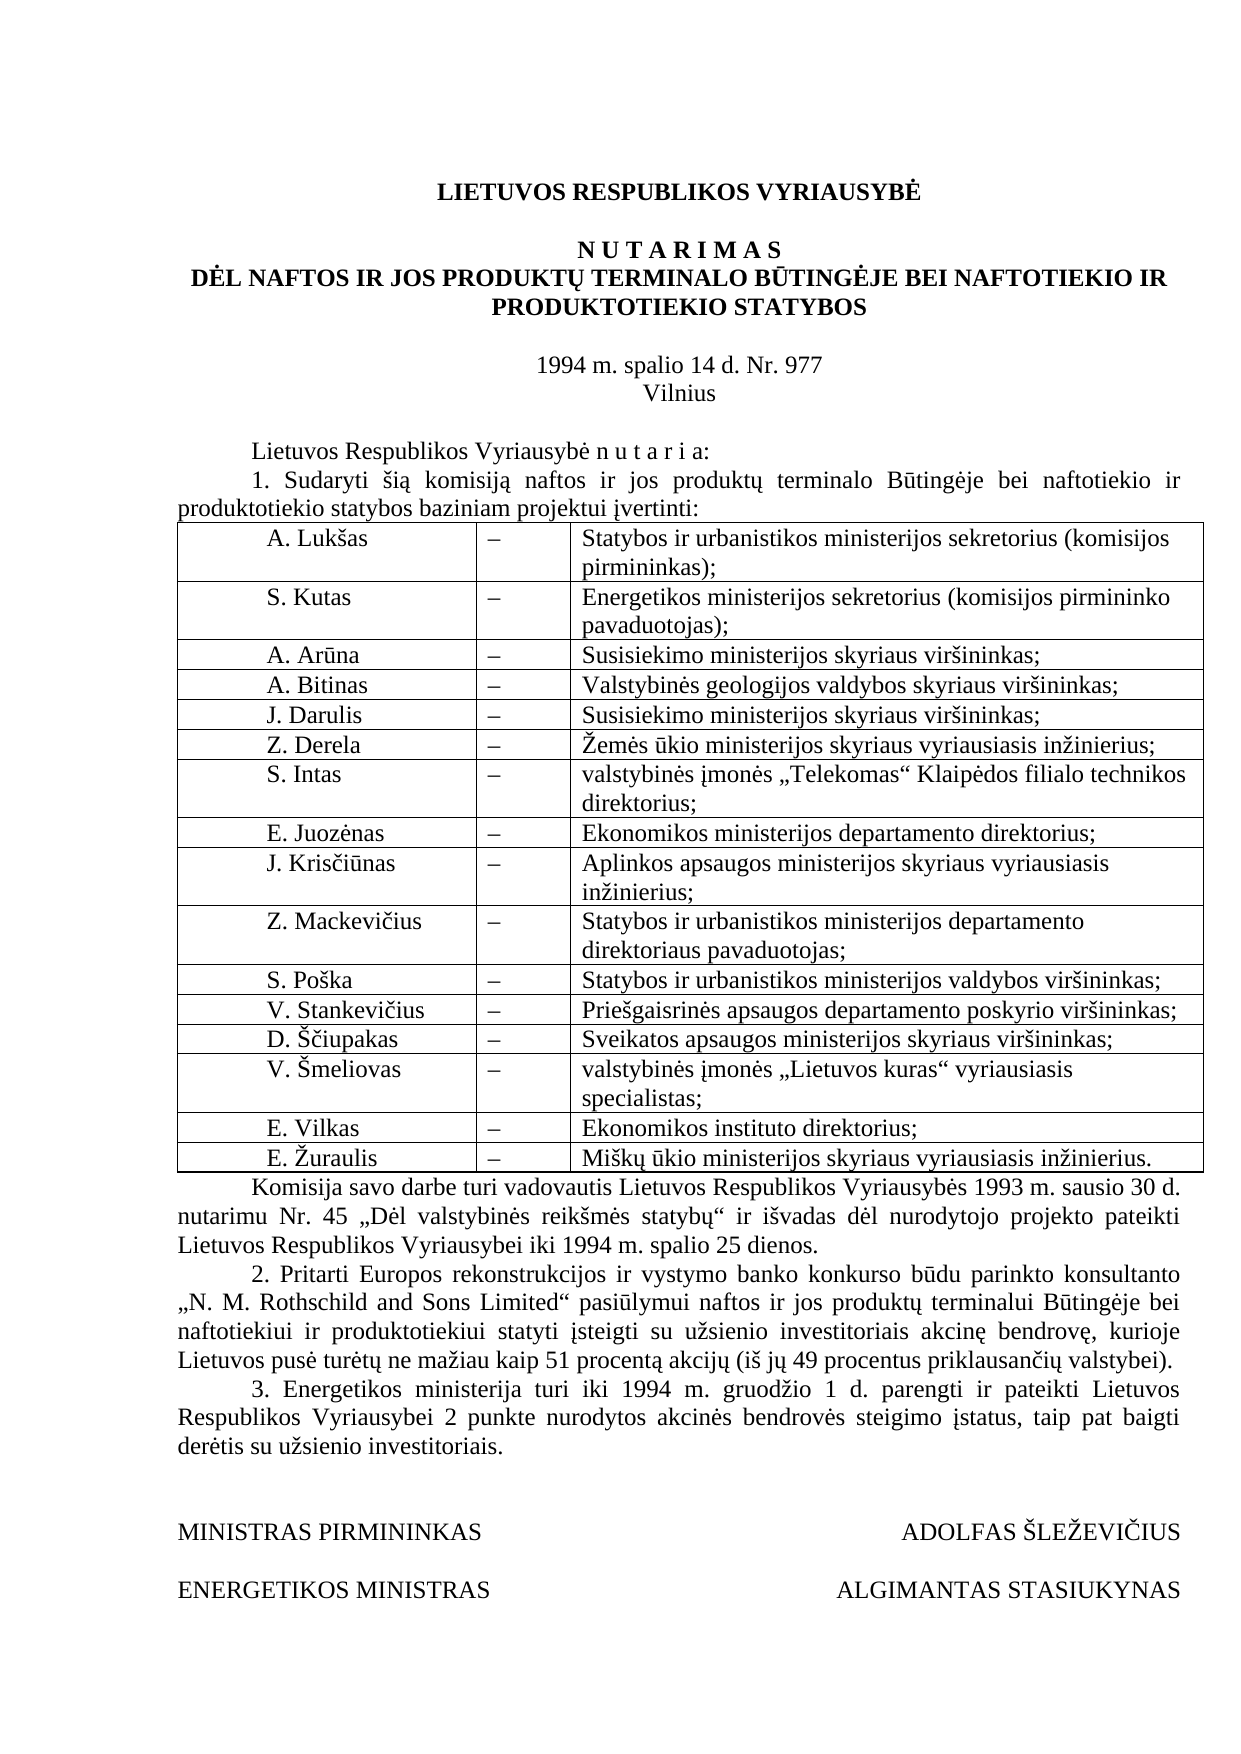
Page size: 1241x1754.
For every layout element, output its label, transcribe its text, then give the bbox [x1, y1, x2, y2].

table_cell – [477, 730, 570, 758]
table_cell – [477, 760, 570, 817]
table_cell Ekonomikos instituto direktorius; [571, 1113, 1203, 1142]
table_cell V. Šmeliovas [178, 1054, 476, 1112]
table_cell Energetikos ministerijos sekretorius (komisijos pirmininko pavaduotojas); [571, 582, 1203, 639]
table_cell Z. Mackevičius [178, 906, 476, 964]
table_cell – [477, 582, 570, 639]
table_cell A. Bitinas [178, 670, 476, 699]
table_cell – [477, 965, 570, 994]
text Komisija savo darbe turi vadovautis Lietuvos Respublikos Vyriausybės 1993 m. sausio 30 d. nutarimu Nr. 45 „Dėl valstybinės reikšmės statybų“ ir išvadas dėl nurodytojo projekto pateikti Lietuvos Respublikos Vyriausybei iki 1994 m. spalio 25 dienos. [177, 1173, 1181, 1259]
table_header A. Lukšas [178, 523, 476, 581]
table_cell – [477, 640, 570, 669]
table_cell A. Arūna [178, 640, 476, 669]
table_cell E. Vilkas [178, 1113, 476, 1142]
table_header Statybos ir urbanistikos ministerijos sekretorius (komisijos pirmininkas); [571, 523, 1203, 581]
table_cell – [477, 848, 570, 905]
text Vilnius [177, 378, 1181, 407]
table_cell Susisiekimo ministerijos skyriaus viršininkas; [571, 640, 1203, 669]
text MINISTRAS PIRMININKAS ADOLFAS ŠLEŽEVIČIUS [177, 1517, 1181, 1546]
table_cell Z. Derela [178, 730, 476, 758]
table_cell S. Poška [178, 965, 476, 994]
table_cell Aplinkos apsaugos ministerijos skyriaus vyriausiasis inžinierius; [571, 848, 1203, 905]
table_cell – [477, 670, 570, 699]
table_cell D. Ščiupakas [178, 1025, 476, 1053]
table_cell – [477, 818, 570, 847]
table_cell Miškų ūkio ministerijos skyriaus vyriausiasis inžinierius. [571, 1143, 1203, 1171]
table_cell – [477, 1054, 570, 1112]
table_cell S. Intas [178, 760, 476, 817]
text 3. Energetikos ministerija turi iki 1994 m. gruodžio 1 d. parengti ir pateikti Lietuvos Respublikos Vyriausybei 2 punkte nurodytos akcinės bendrovės steigimo įstatus, taip pat baigti derėtis su užsienio investitoriais. [177, 1374, 1181, 1460]
table_cell J. Darulis [178, 700, 476, 729]
table_cell J. Krisčiūnas [178, 848, 476, 905]
table_cell E. Juozėnas [178, 818, 476, 847]
table_cell Statybos ir urbanistikos ministerijos valdybos viršininkas; [571, 965, 1203, 994]
text N U T A R I M A S [177, 235, 1181, 263]
text ENERGETIKOS MINISTRAS ALGIMANTAS STASIUKYNAS [177, 1575, 1181, 1604]
table_cell Valstybinės geologijos valdybos skyriaus viršininkas; [571, 670, 1203, 699]
table_cell – [477, 1025, 570, 1053]
text Lietuvos Respublikos Vyriausybė nutaria: [177, 436, 1181, 465]
table_cell – [477, 1143, 570, 1171]
table_cell Susisiekimo ministerijos skyriaus viršininkas; [571, 700, 1203, 729]
table_cell Priešgaisrinės apsaugos departamento poskyrio viršininkas; [571, 995, 1203, 1023]
text 1994 m. spalio 14 d. Nr. 977 [177, 350, 1181, 378]
text LIETUVOS RESPUBLIKOS VYRIAUSYBĖ [177, 177, 1181, 206]
table_cell – [477, 1113, 570, 1142]
table_cell V. Stankevičius [178, 995, 476, 1023]
table_cell Ekonomikos ministerijos departamento direktorius; [571, 818, 1203, 847]
table_cell – [477, 906, 570, 964]
table_cell E. Žuraulis [178, 1143, 476, 1171]
table_cell – [477, 700, 570, 729]
table_cell – [477, 995, 570, 1023]
table_cell valstybinės įmonės „Telekomas“ Klaipėdos filialo technikos direktorius; [571, 760, 1203, 817]
table_cell valstybinės įmonės „Lietuvos kuras“ vyriausiasis specialistas; [571, 1054, 1203, 1112]
text 1. Sudaryti šią komisiją naftos ir jos produktų terminalo Būtingėje bei naftotiekio ir produktotiekio statybos baziniam projektui įvertinti: [177, 465, 1181, 522]
text 2. Pritarti Europos rekonstrukcijos ir vystymo banko konkurso būdu parinkto konsultanto „N. M. Rothschild and Sons Limited“ pasiūlymui naftos ir jos produktų terminalui Būtingėje bei naftotiekiui ir produktotiekiui statyti įsteigti su užsienio investitoriais akcinę bendrovę, kurioje Lietuvos pusė turėtų ne mažiau kaip 51 procentą akcijų (iš jų 49 procentus priklausančių valstybei). [177, 1259, 1181, 1374]
table_cell Statybos ir urbanistikos ministerijos departamento direktoriaus pavaduotojas; [571, 906, 1203, 964]
table_cell Sveikatos apsaugos ministerijos skyriaus viršininkas; [571, 1025, 1203, 1053]
table_cell S. Kutas [178, 582, 476, 639]
text DĖL NAFTOS IR JOS PRODUKTŲ TERMINALO BŪTINGĖJE BEI NAFTOTIEKIO IR PRODUKTOTIEKIO STATYBOS [177, 263, 1181, 321]
table_header – [477, 523, 570, 581]
table_cell Žemės ūkio ministerijos skyriaus vyriausiasis inžinierius; [571, 730, 1203, 758]
